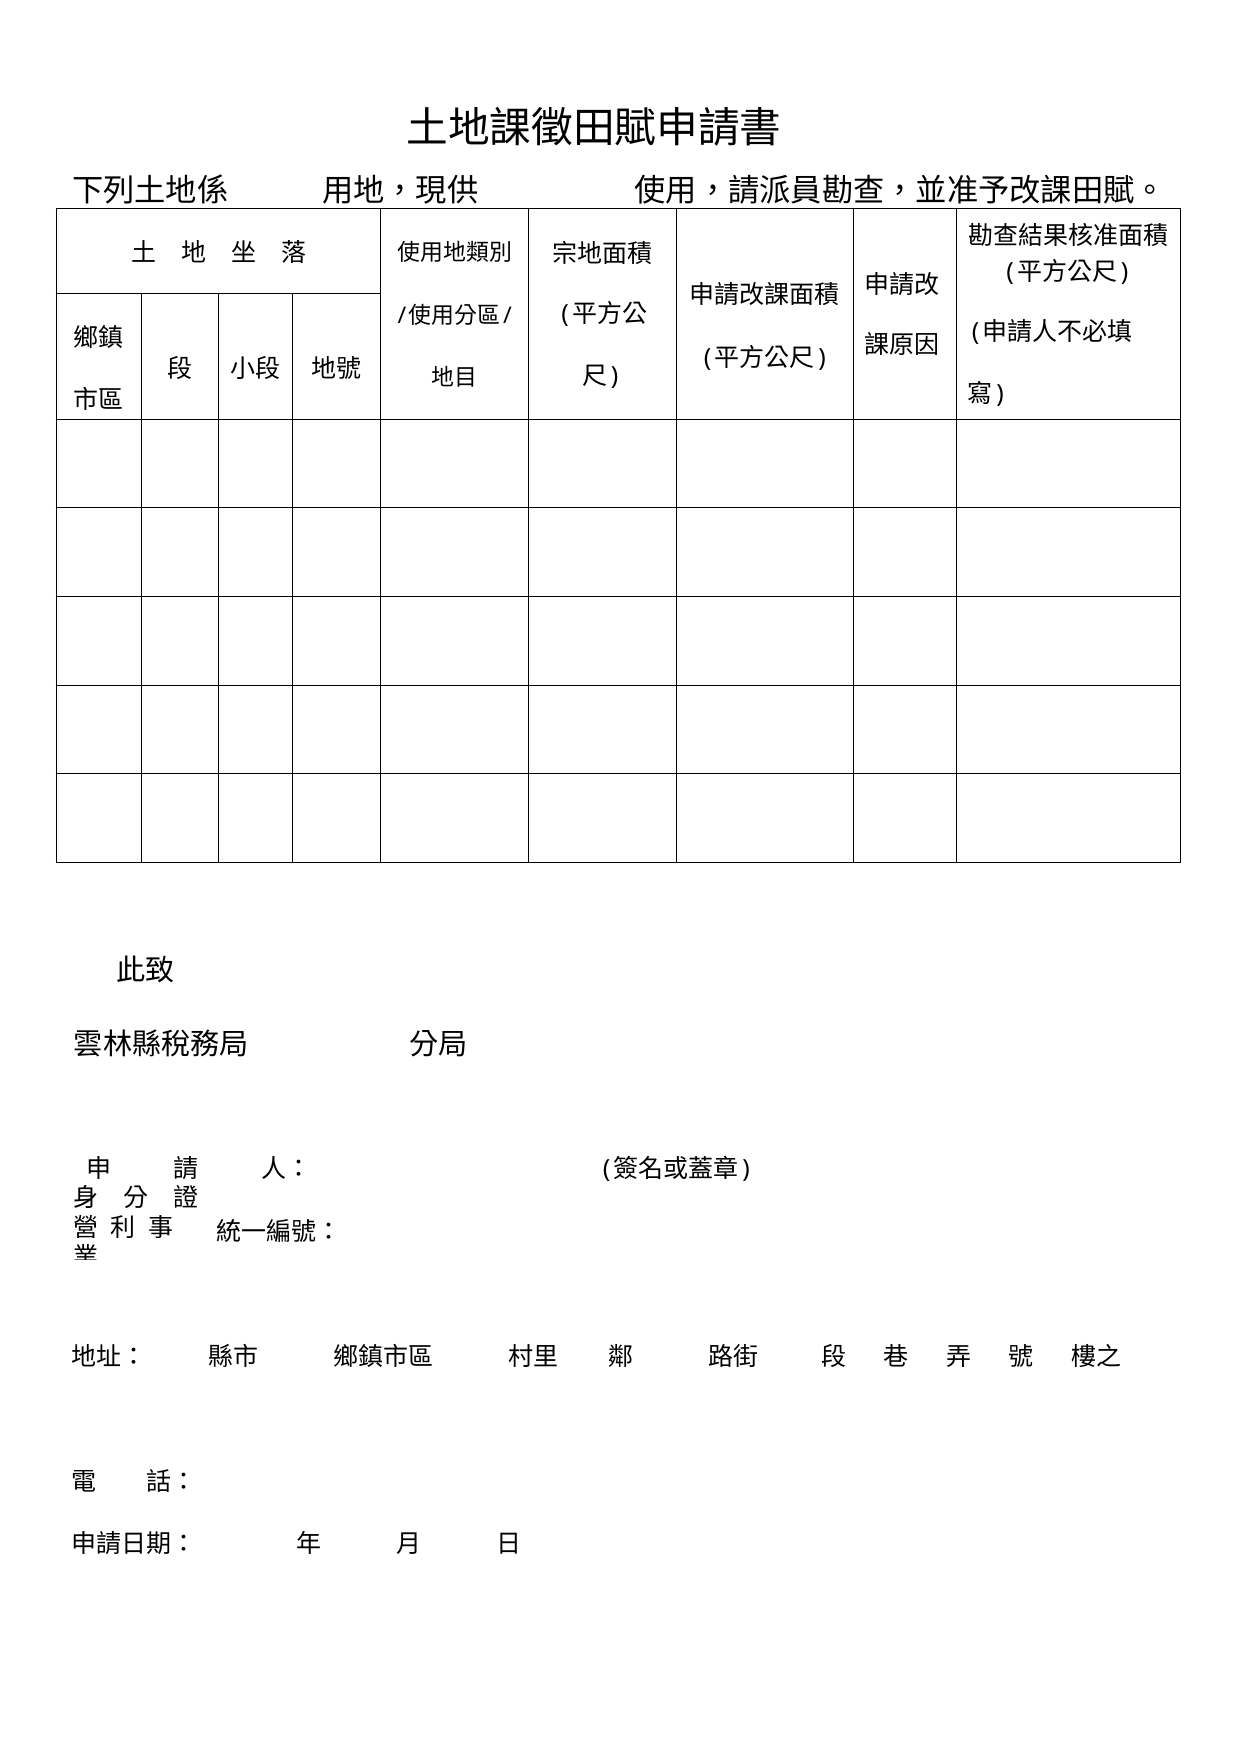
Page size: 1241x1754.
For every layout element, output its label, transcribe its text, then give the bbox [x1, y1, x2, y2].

table_cell 段 [142, 294, 218, 418]
table_cell [381, 508, 528, 596]
table_cell [142, 597, 218, 684]
table_cell [293, 686, 380, 773]
table_header 使用地類別 /使用分區/地目 [381, 209, 528, 418]
table_cell [142, 420, 218, 507]
table_cell [381, 686, 528, 773]
table_cell [957, 508, 1180, 596]
table_cell [677, 508, 853, 596]
table_cell [381, 597, 528, 684]
table_cell [142, 508, 218, 596]
table_cell [529, 508, 676, 596]
text 此致 [56, 925, 1181, 988]
table_cell [219, 597, 292, 684]
table_cell [529, 774, 676, 862]
table_cell [219, 508, 292, 596]
text 地址： 縣市 鄉鎮市區 村里 鄰 路街 段 巷 弄 號 樓之 [52, 1313, 1181, 1375]
table_cell 地號 [293, 294, 380, 418]
table_cell [529, 597, 676, 684]
table_cell [57, 597, 141, 684]
table_cell [854, 508, 956, 596]
table_cell [57, 686, 141, 773]
table_cell [293, 508, 380, 596]
table_cell [854, 686, 956, 773]
table_cell [854, 420, 956, 507]
table_cell [57, 508, 141, 596]
table_header 申請改課面積(平方公尺) [677, 209, 853, 418]
table_header 宗地面積 (平方公尺) [529, 209, 676, 418]
table_cell [957, 420, 1180, 507]
text 雲林縣稅務局 分局 [56, 1000, 1181, 1063]
table_cell [57, 420, 141, 507]
table_cell [293, 774, 380, 862]
table_cell [142, 774, 218, 862]
text 身 分 證 [73, 1183, 208, 1213]
table_cell [219, 420, 292, 507]
table_cell [529, 420, 676, 507]
table_cell [219, 686, 292, 773]
table_cell [142, 686, 218, 773]
table_cell [957, 597, 1180, 684]
text 電 話： [56, 1438, 1181, 1500]
table_cell [957, 774, 1180, 862]
table_header 勘查結果核准面積(平方公尺) (申請人不必填寫) [957, 209, 1180, 418]
table_header 土 地 坐 落 [57, 209, 380, 292]
table_cell 小段 [219, 294, 292, 418]
table_cell [57, 774, 141, 862]
table_cell [677, 420, 853, 507]
table_cell [854, 774, 956, 862]
table_cell [677, 774, 853, 862]
table_cell [957, 686, 1180, 773]
text 申 請 人： (簽名或蓋章) [56, 1125, 1181, 1268]
table_cell 鄉鎮 市區 [57, 294, 141, 418]
table_cell [677, 686, 853, 773]
table_cell [529, 686, 676, 773]
table_cell [381, 420, 528, 507]
table_header 申請改 課原因 [854, 209, 956, 418]
table_cell [293, 420, 380, 507]
text 統一編號： [225, 1188, 1181, 1250]
text 營 利 事 業 [73, 1213, 208, 1259]
text 申請日期： 年 月 日 [52, 1500, 1181, 1563]
table_cell [293, 597, 380, 684]
table_cell [219, 774, 292, 862]
table_cell [381, 774, 528, 862]
text 下列土地係 用地，現供 使用，請派員勘查，並准予改課田賦。 [56, 146, 1181, 208]
table_cell [677, 597, 853, 684]
table_cell [854, 597, 956, 684]
text 土地課徵田賦申請書 [6, 64, 1181, 146]
